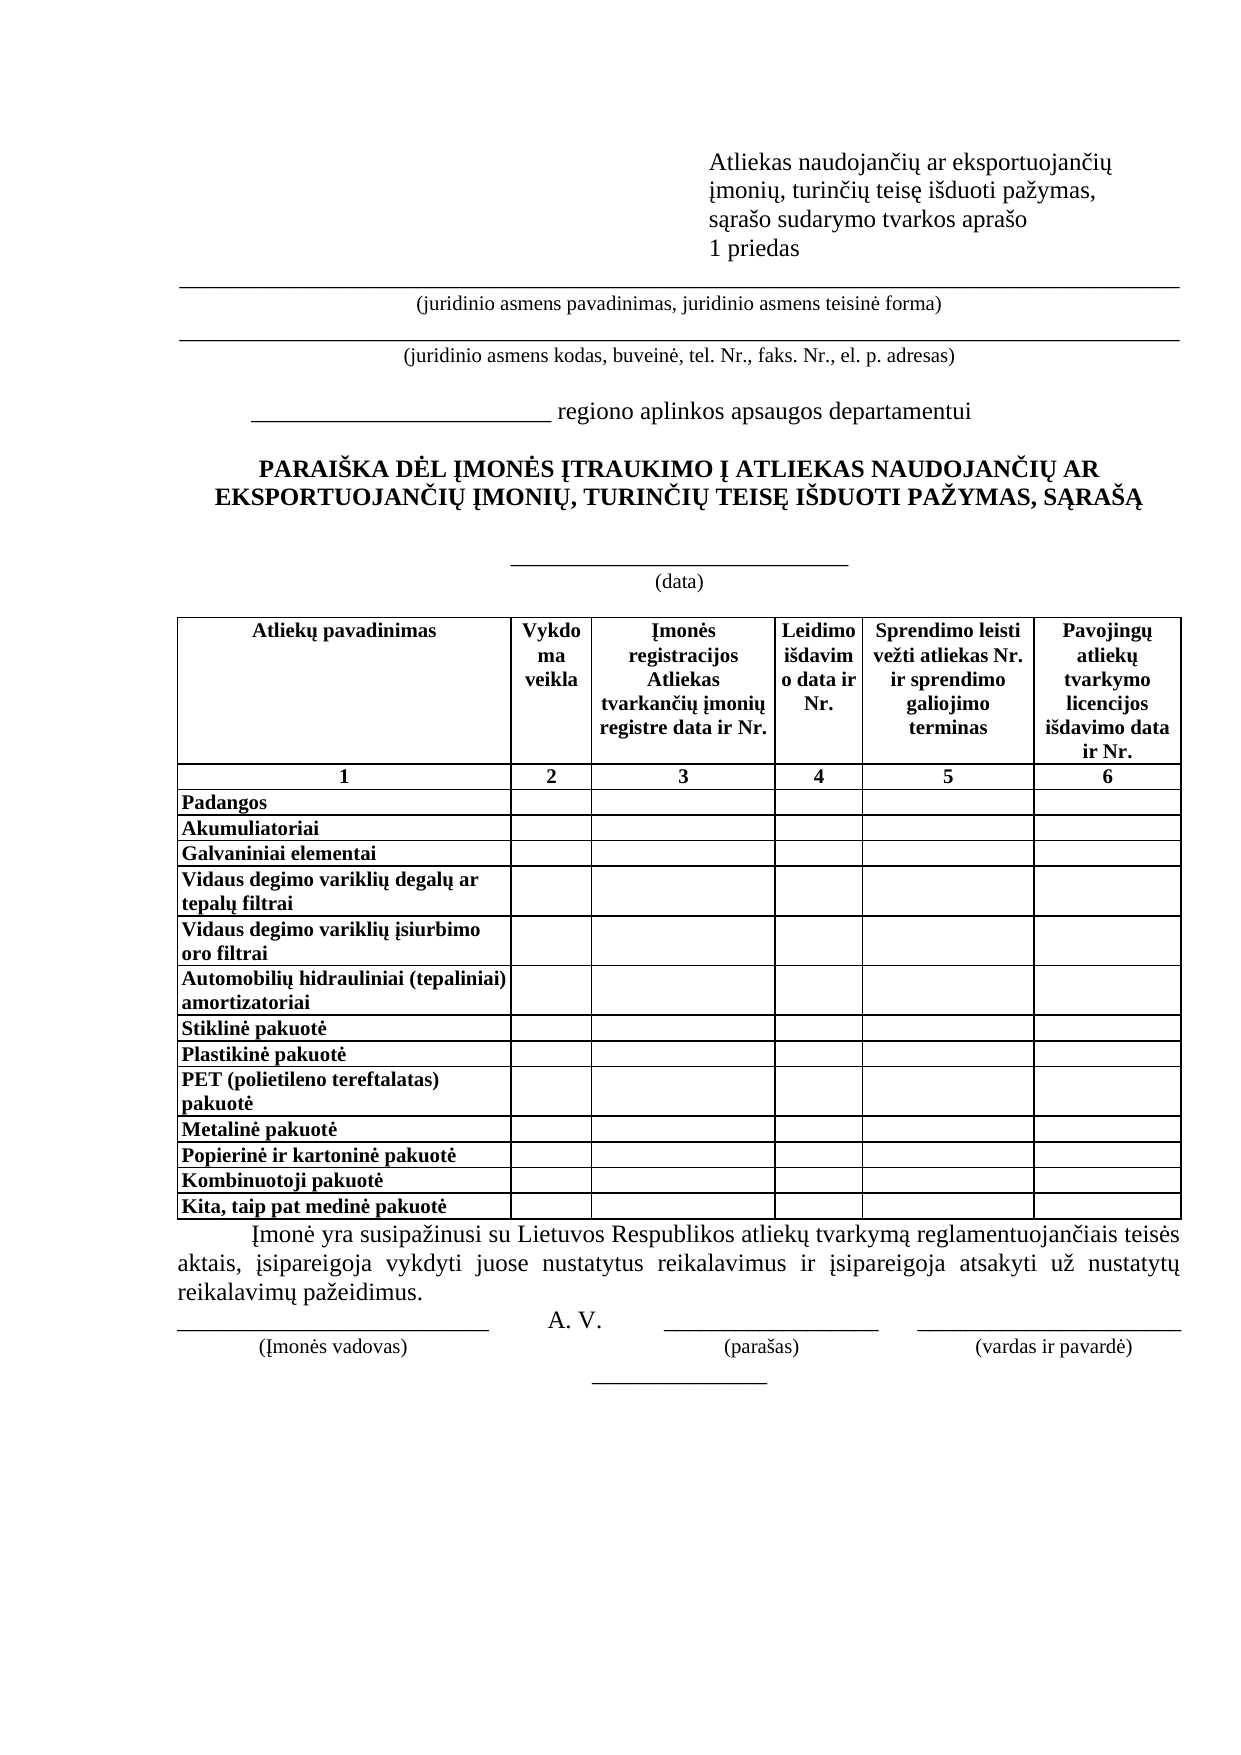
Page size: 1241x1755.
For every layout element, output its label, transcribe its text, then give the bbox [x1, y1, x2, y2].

table_cell [776, 841, 862, 865]
table_cell [512, 816, 591, 840]
table_cell [512, 1194, 591, 1218]
table_cell [1035, 966, 1180, 1014]
table_cell [776, 1117, 862, 1141]
table_cell [512, 790, 591, 814]
table_cell 5 [863, 765, 1033, 788]
table_cell [592, 1194, 774, 1218]
table_cell [512, 1168, 591, 1192]
table_cell [1035, 841, 1180, 865]
table_cell [863, 816, 1033, 840]
table_cell [776, 1168, 862, 1192]
text A. V. [177, 1306, 1181, 1334]
text Atliekas naudojančių ar eksportuojančių [177, 147, 1143, 176]
table_cell [592, 1016, 774, 1040]
table_cell [776, 1194, 862, 1218]
table_cell PET (polietileno tereftalatas) pakuotė [178, 1067, 510, 1115]
table_cell Stiklinė pakuotė [178, 1016, 510, 1040]
table_cell [1035, 816, 1180, 840]
table_cell [512, 917, 591, 965]
table_cell [512, 867, 591, 915]
table_cell Akumuliatoriai [178, 816, 510, 840]
table_cell [863, 966, 1033, 1014]
table_cell [1035, 1067, 1180, 1115]
table_cell [592, 1168, 774, 1192]
table_cell [1035, 1143, 1180, 1167]
table_header Atliekų pavadinimas [178, 618, 510, 763]
table_cell [863, 1042, 1033, 1066]
table_cell [592, 1067, 774, 1115]
table_header Vykdoma veikla [512, 618, 591, 763]
text (juridinio asmens pavadinimas, juridinio asmens teisinė forma) [177, 291, 1181, 315]
table_cell Kombinuotoji pakuotė [178, 1168, 510, 1192]
table_cell [776, 1042, 862, 1066]
table_header Sprendimo leisti vežti atliekas Nr. ir sprendimo galiojimo terminas [863, 618, 1033, 763]
table_cell [592, 816, 774, 840]
table_cell [592, 841, 774, 865]
table_cell Popierinė ir kartoninė pakuotė [178, 1143, 510, 1167]
table_cell [863, 790, 1033, 814]
text ___________________________ [177, 540, 1181, 569]
table_cell [863, 1143, 1033, 1167]
table_cell [512, 1042, 591, 1066]
text PARAIŠKA DĖL ĮMONĖS ĮTRAUKIMO Į ATLIEKAS NAUDOJANČIŲ AR EKSPORTUOJANČIŲ ĮMONIŲ, TURINČIŲ TEISĘ IŠDUOTI PAŽYMAS, SĄRAŠĄ [177, 454, 1181, 511]
text (Įmonės vadovas) (parašas) (vardas ir pavardė) [177, 1334, 1181, 1358]
table_cell [863, 1117, 1033, 1141]
table_cell [776, 917, 862, 965]
table_cell [776, 1016, 862, 1040]
table_cell [592, 1117, 774, 1141]
table_cell 1 [178, 765, 510, 788]
text ________________________ regiono aplinkos apsaugos departamentui [177, 396, 1181, 425]
table_cell [863, 1016, 1033, 1040]
table_cell [512, 966, 591, 1014]
table_cell [863, 867, 1033, 915]
table_header Pavojingų atliekų tvarkymo licencijos išdavimo data ir Nr. [1035, 618, 1180, 763]
table_cell [512, 1016, 591, 1040]
table_cell [1035, 1016, 1180, 1040]
table_cell [1035, 1168, 1180, 1192]
table_cell [592, 1042, 774, 1066]
table_header Leidimo išdavimo data ir Nr. [776, 618, 862, 763]
table_cell [1035, 1194, 1180, 1218]
table_cell [776, 867, 862, 915]
table_cell Automobilių hidrauliniai (tepaliniai) amortizatoriai [178, 966, 510, 1014]
table_cell 6 [1035, 765, 1180, 788]
table_cell [512, 1067, 591, 1115]
table_cell [776, 1143, 862, 1167]
text Įmonė yra susipažinusi su Lietuvos Respublikos atliekų tvarkymą reglamentuojančiais teisės aktais, įsipareigoja vykdyti juose nustatytus reikalavimus ir įsipareigoja atsakyti už nustatytų reikalavimų pažeidimus. [177, 1220, 1181, 1306]
table_cell [592, 790, 774, 814]
text (juridinio asmens kodas, buveinė, tel. Nr., faks. Nr., el. p. adresas) [177, 343, 1181, 367]
table_cell [1035, 790, 1180, 814]
table_cell [592, 966, 774, 1014]
table_cell [776, 790, 862, 814]
table_cell [592, 917, 774, 965]
table_cell [863, 1194, 1033, 1218]
table_cell Vidaus degimo variklių įsiurbimo oro filtrai [178, 917, 510, 965]
text įmonių, turinčių teisę išduoti pažymas, [177, 176, 1143, 204]
table_cell [512, 1117, 591, 1141]
table_header Įmonės registracijos Atliekas tvarkančių įmonių registre data ir Nr. [592, 618, 774, 763]
table_cell [592, 867, 774, 915]
table_cell [776, 816, 862, 840]
table_cell Galvaniniai elementai [178, 841, 510, 865]
text ______________ [177, 1358, 1181, 1387]
table_cell [776, 966, 862, 1014]
table_cell 2 [512, 765, 591, 788]
table_cell [863, 841, 1033, 865]
text sąrašo sudarymo tvarkos aprašo [177, 204, 1143, 233]
table_cell [1035, 1042, 1180, 1066]
table_cell [1035, 867, 1180, 915]
text 1 priedas [177, 233, 1143, 262]
table_cell Padangos [178, 790, 510, 814]
text ________________________________________________________________________________ [177, 262, 1181, 291]
table_cell Metalinė pakuotė [178, 1117, 510, 1141]
table_cell 3 [592, 765, 774, 788]
table_cell Kita, taip pat medinė pakuotė [178, 1194, 510, 1218]
table_cell 4 [776, 765, 862, 788]
table_cell [512, 1143, 591, 1167]
table_cell [592, 1143, 774, 1167]
table_cell [863, 1168, 1033, 1192]
table_cell [1035, 917, 1180, 965]
text (data) [177, 569, 1181, 593]
table_cell [776, 1067, 862, 1115]
table_cell [512, 841, 591, 865]
table_cell [1035, 1117, 1180, 1141]
text ________________________________________________________________________________ [177, 315, 1181, 343]
table_cell [863, 917, 1033, 965]
table_cell Plastikinė pakuotė [178, 1042, 510, 1066]
table_cell [863, 1067, 1033, 1115]
table_cell Vidaus degimo variklių degalų ar tepalų filtrai [178, 867, 510, 915]
